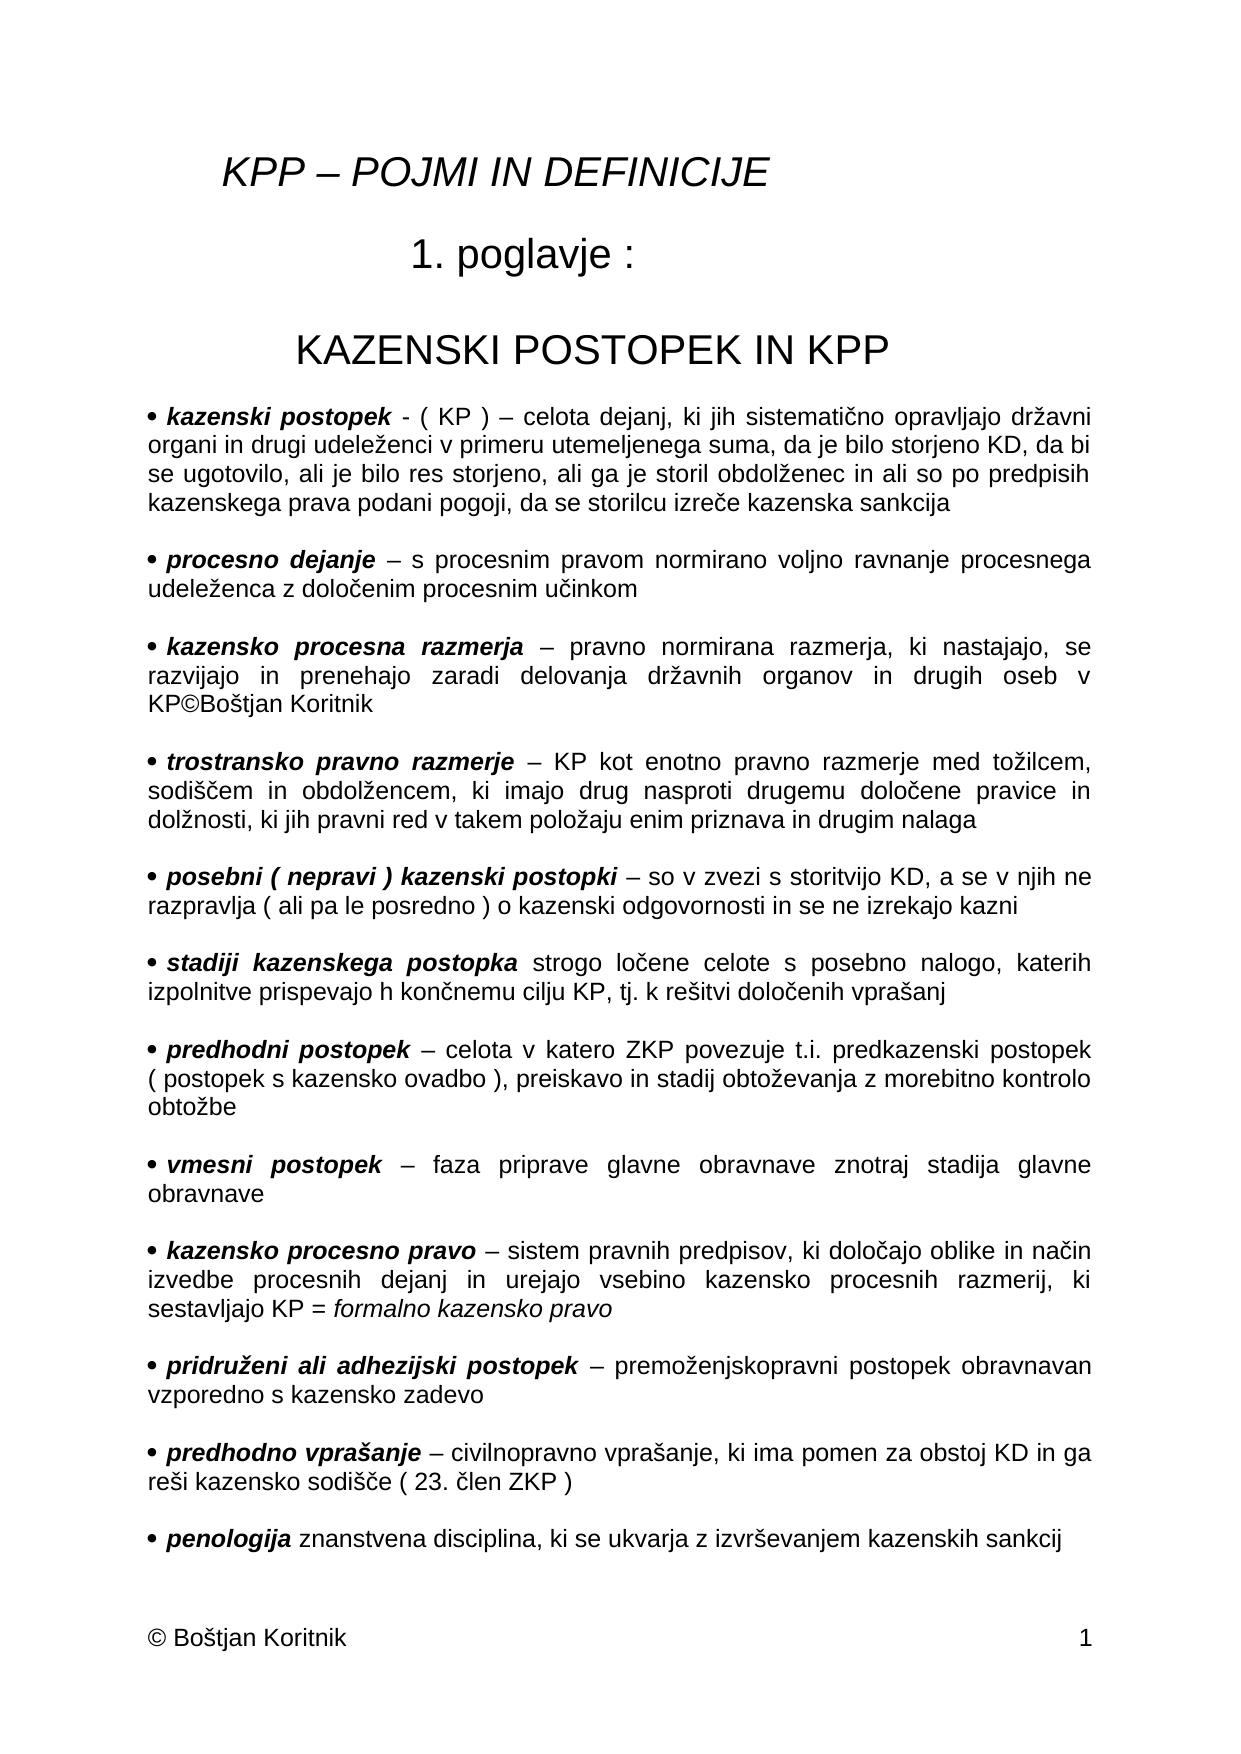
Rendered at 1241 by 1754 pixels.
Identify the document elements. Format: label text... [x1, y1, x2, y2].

list penologija znanstvena disciplina, ki se ukvarja z izvrševanjem kazenskih sankcij [148, 1524, 1092, 1553]
list vmesni postopek – faza priprave glavne obravnave znotraj stadija glavne obravnave [148, 1150, 1092, 1207]
list kazenski postopek - ( KP ) – celota dejanj, ki jih sistematično opravljajo državni organi in drugi udeleženci v primeru utemeljenega suma, da je bilo storjeno KD, da bi se ugotovilo, ali je bilo res storjeno, ali ga je storil obdolženec in ali so po predpisih kazenskega prava podani pogoji, da se storilcu izreče kazenska sankcija [148, 402, 1092, 517]
list predhodni postopek – celota v katero ZKP povezuje t.i. predkazenski postopek ( postopek s kazensko ovadbo ), preiskavo in stadij obtoževanja z morebitno kontrolo obtožbe [148, 1035, 1092, 1121]
list stadiji kazenskega postopka strogo ločene celote s posebno nalogo, katerih izpolnitve prispevajo h končnemu cilju KP, tj. k rešitvi določenih vprašanj [148, 948, 1092, 1006]
list kazensko procesno pravo – sistem pravnih predpisov, ki določajo oblike in način izvedbe procesnih dejanj in urejajo vsebino kazensko procesnih razmerij, ki sestavljajo KP = formalno kazensko pravo [148, 1236, 1092, 1323]
subtitle : [410, 229, 1092, 277]
list pridruženi ali adhezijski postopek – premoženjskopravni postopek obravnavan vzporedno s kazensko zadevo [148, 1351, 1092, 1409]
list trostransko pravno razmerje – KP kot enotno pravno razmerje med tožilcem, sodiščem in obdolžencem, ki imajo drug nasproti drugemu določene pravice in dolžnosti, ki jih pravni red v takem položaju enim priznava in drugim nalaga [148, 747, 1092, 833]
subtitle KAZENSKI POSTOPEK IN KPP [295, 277, 1092, 373]
list posebni ( nepravi ) kazenski postopki – so v zvezi s storitvijo KD, a se v njih ne razpravlja ( ali pa le posredno ) o kazenski odgovornosti in se ne izrekajo kazni [148, 862, 1092, 920]
list predhodno vprašanje – civilnopravno vprašanje, ki ima pomen za obstoj KD in ga reši kazensko sodišče ( 23. člen ZKP ) [148, 1438, 1092, 1495]
list procesno dejanje – s procesnim pravom normirano voljno ravnanje procesnega udeleženca z določenim procesnim učinkom [148, 546, 1092, 603]
list kazensko procesna razmerja – pravno normirana razmerja, ki nastajajo, se razvijajo in prenehajo zaradi delovanja državnih organov in drugih oseb v KP©Boštjan Koritnik [148, 632, 1092, 718]
subtitle KPP – POJMI IN DEFINICIJE [221, 148, 1092, 196]
